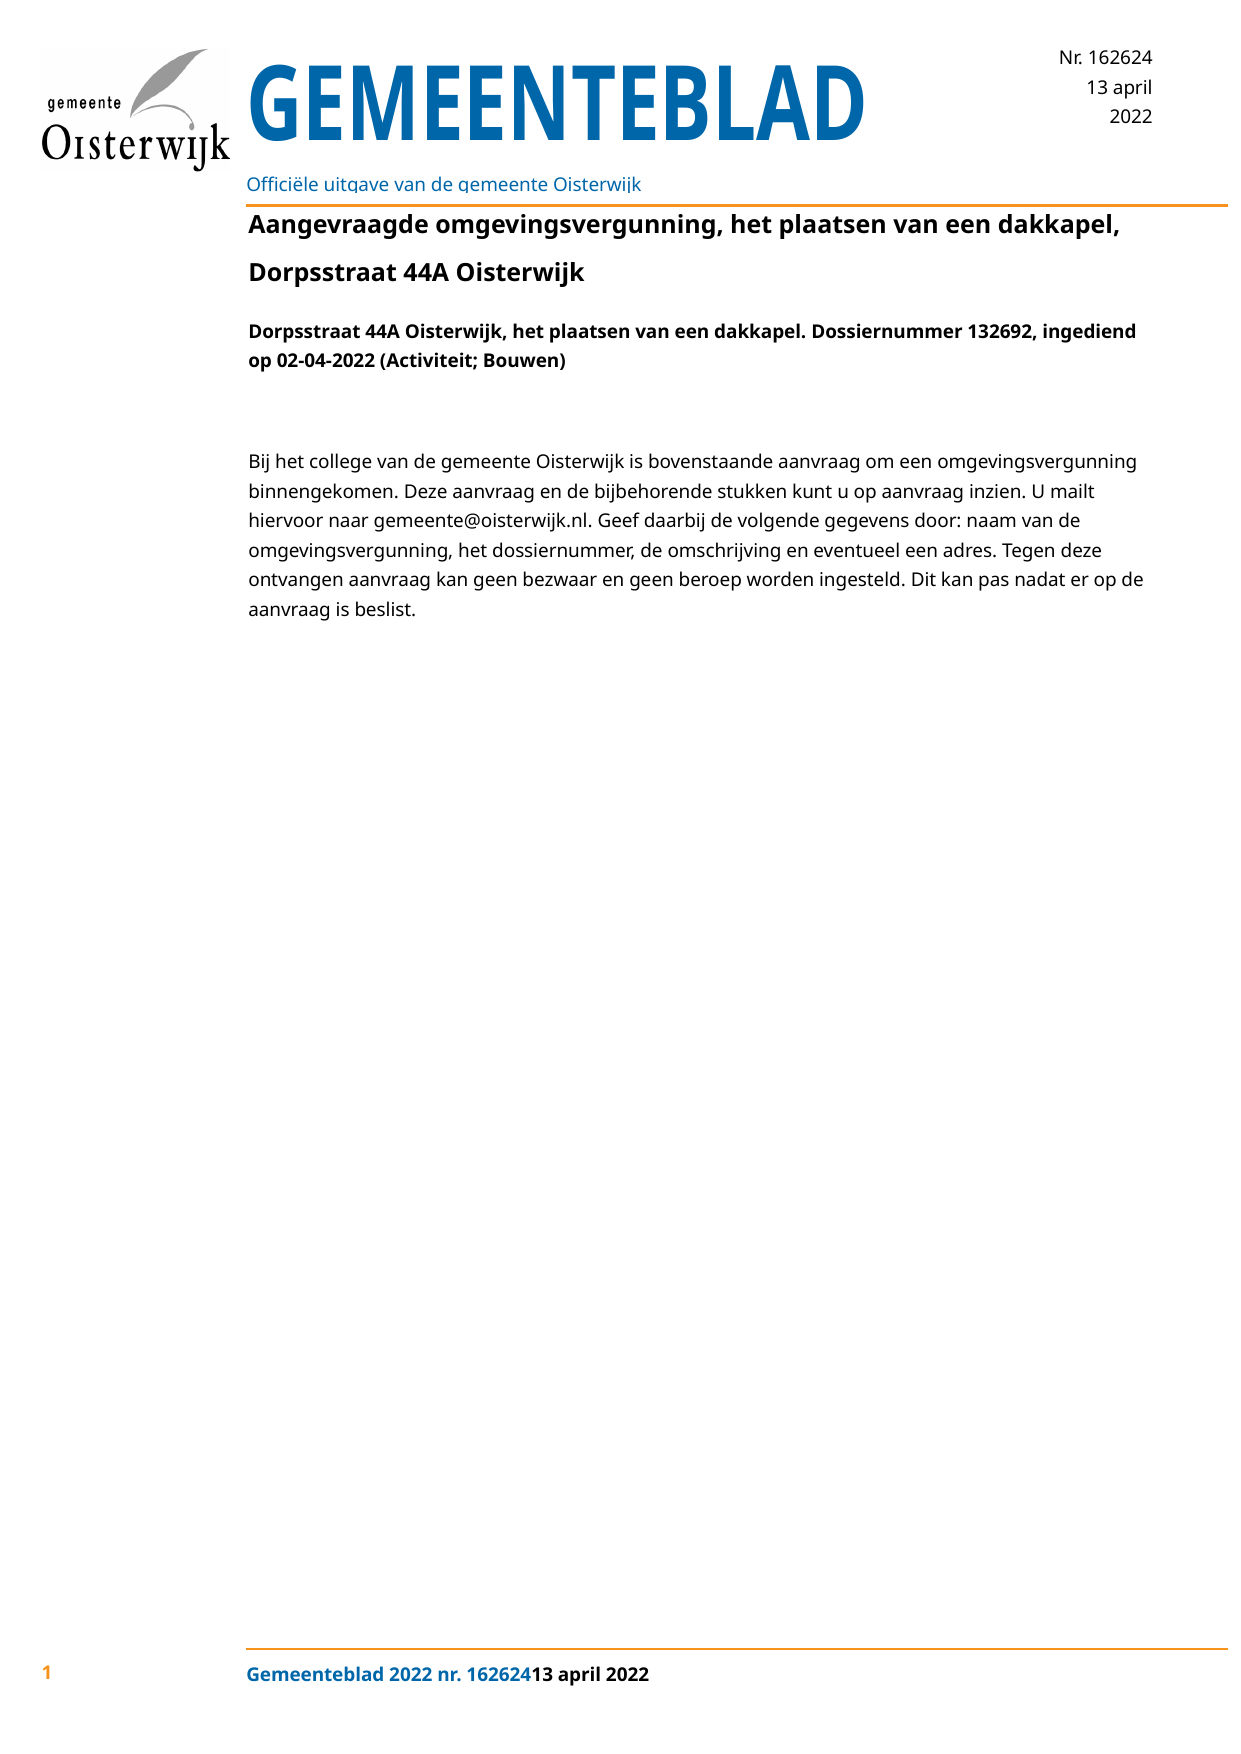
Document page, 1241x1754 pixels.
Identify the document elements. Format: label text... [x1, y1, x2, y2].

picture [41, 47, 231, 172]
text Bij het college van de gemeente Oisterwijk is bovenstaande aanvraag om een omgevingsvergunning binnengekomen. Deze aanvraag en de bijbehorende stukken kunt u op aanvraag inzien. U mailt hiervoor naar gemeente@oisterwijk.nl. Geef daarbij de volgende gegevens door: naam van de omgevingsvergunning, het dossiernummer, de omschrijving en eventueel een adres. Tegen deze ontvangen aanvraag kan geen bezwaar en geen beroep worden ingesteld. Dit kan pas nadat er op de aanvraag is beslist. [248, 448, 1152, 622]
text Aangevraagde omgevingsvergunning, het plaatsen van een dakkapel, Dorpsstraat 44A Oisterwijk [248, 207, 1152, 288]
text Dorpsstraat 44A Oisterwijk, het plaatsen van een dakkapel. Dossiernummer 132692, ingediend op 02-04-2022 (Activiteit; Bouwen) [248, 318, 1152, 373]
